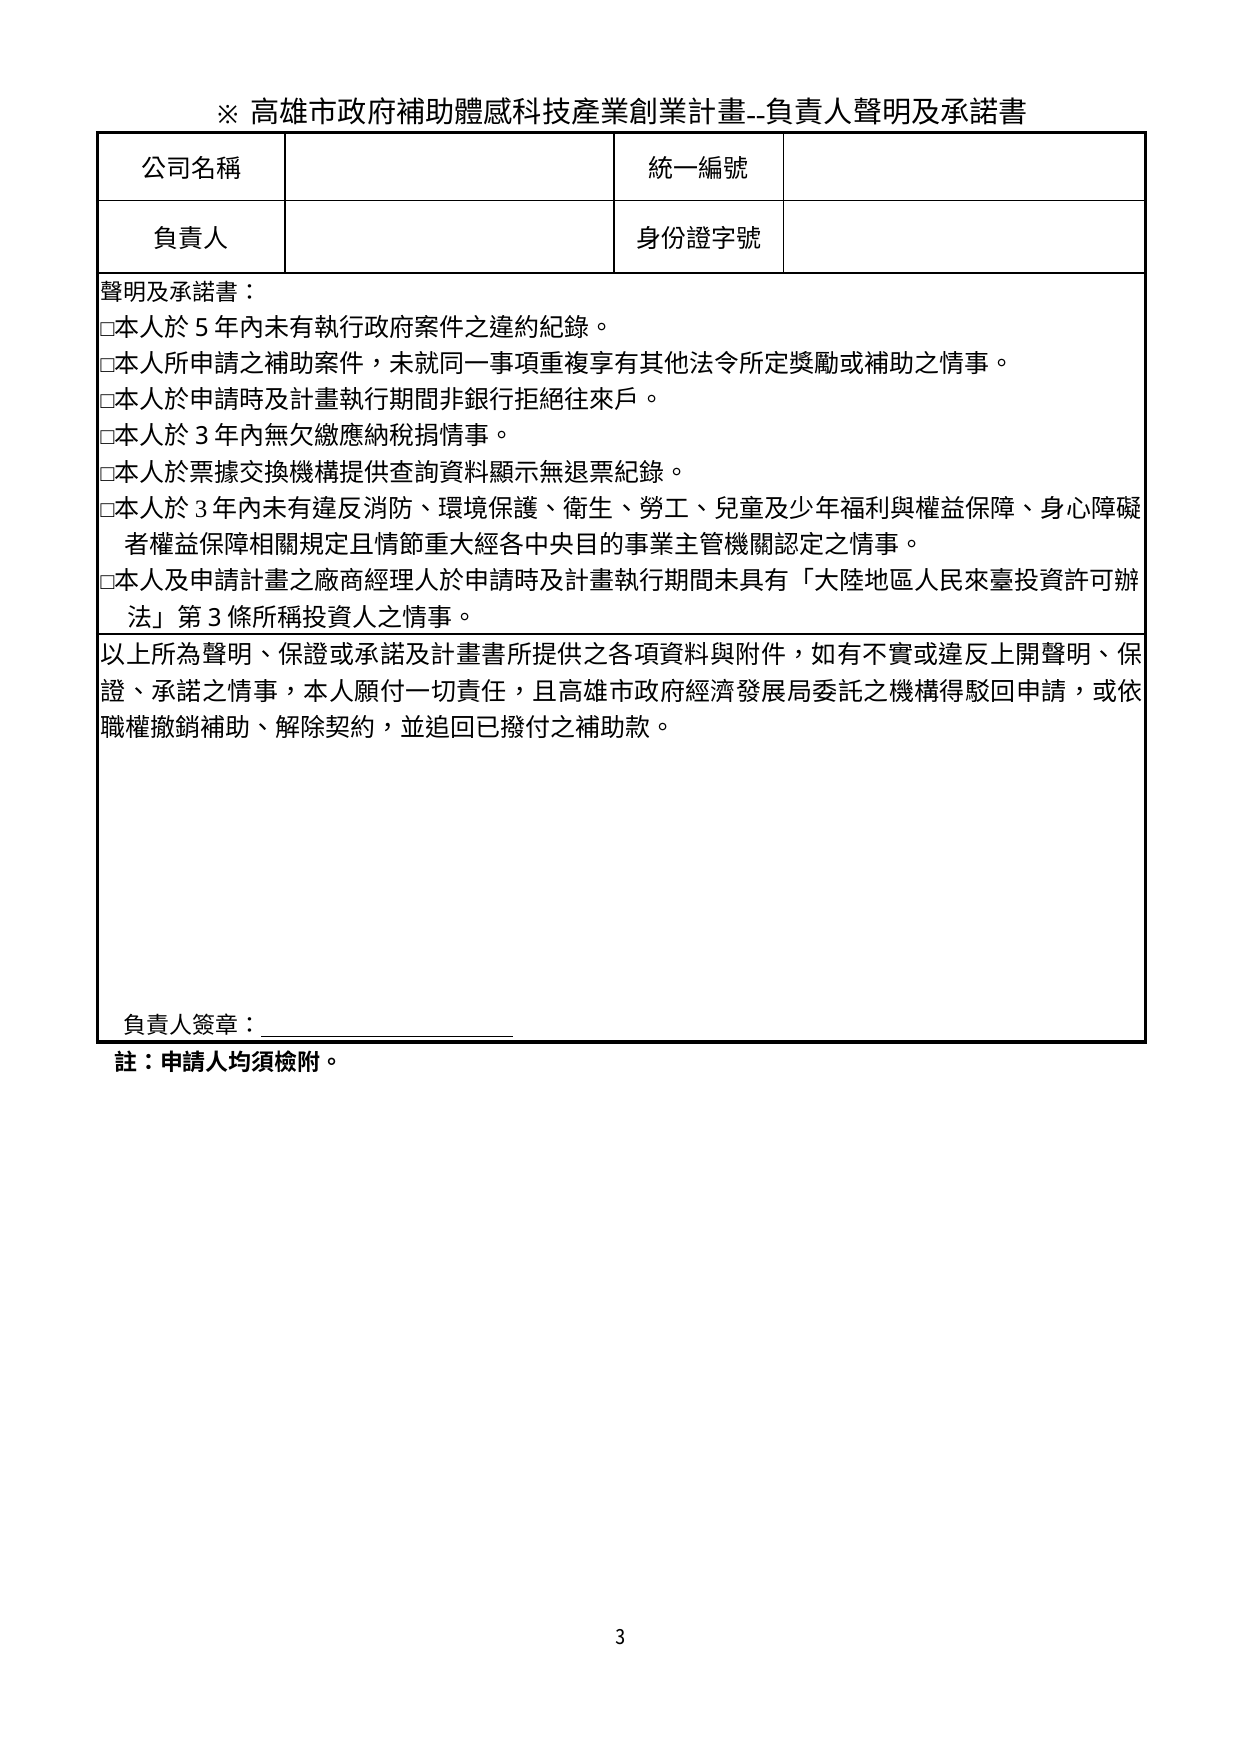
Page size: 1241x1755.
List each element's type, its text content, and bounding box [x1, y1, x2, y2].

table_cell [286, 201, 613, 272]
table_header [286, 134, 613, 199]
table_cell [784, 201, 1144, 272]
text 註：申請人均須檢附。 [114, 1044, 1116, 1077]
table_header [784, 134, 1144, 199]
table_cell 以上所為聲明、保證或承諾及計畫書所提供之各項資料與附件，如有不實或違反上開聲明、保證、承諾之情事，本人願付一切責任，且高雄市政府經濟發展局委託之機構得駁回申請，或依職權撤銷補助、解除契約，並追回已撥付之補助款。 負責人簽章： [99, 635, 1144, 1040]
table_header 公司名稱 [99, 134, 284, 199]
table_cell 聲明及承諾書： □本人於5年內未有執行政府案件之違約紀錄。 □本人所申請之補助案件，未就同一事項重複享有其他法令所定獎勵或補助之情事。 □本人於申請時及計畫執行期間非銀行拒絕往來戶。 □本人於3年內無欠繳應納稅捐情事。 □本人於票據交換機構提供查詢資料顯示無退票紀錄。 □本人於3年內未有違反消防、環境保護、衛生、勞工、兒童及少年福利與權益保障、身心障礙者權益保障相關規定且情節重大經各中央目的事業主管機關認定之情事。 □本人及申請計畫之廠商經理人於申請時及計畫執行期間未具有「大陸地區人民來臺投資許可辦法」第3條所稱投資人之情事。 [99, 274, 1144, 633]
table_cell 負責人 [99, 201, 284, 272]
table_cell 身份證字號 [615, 201, 783, 272]
table_header 統一編號 [615, 134, 783, 199]
list 高雄市政府補助體感科技產業創業計畫--負責人聲明及承諾書 [124, 89, 1116, 131]
